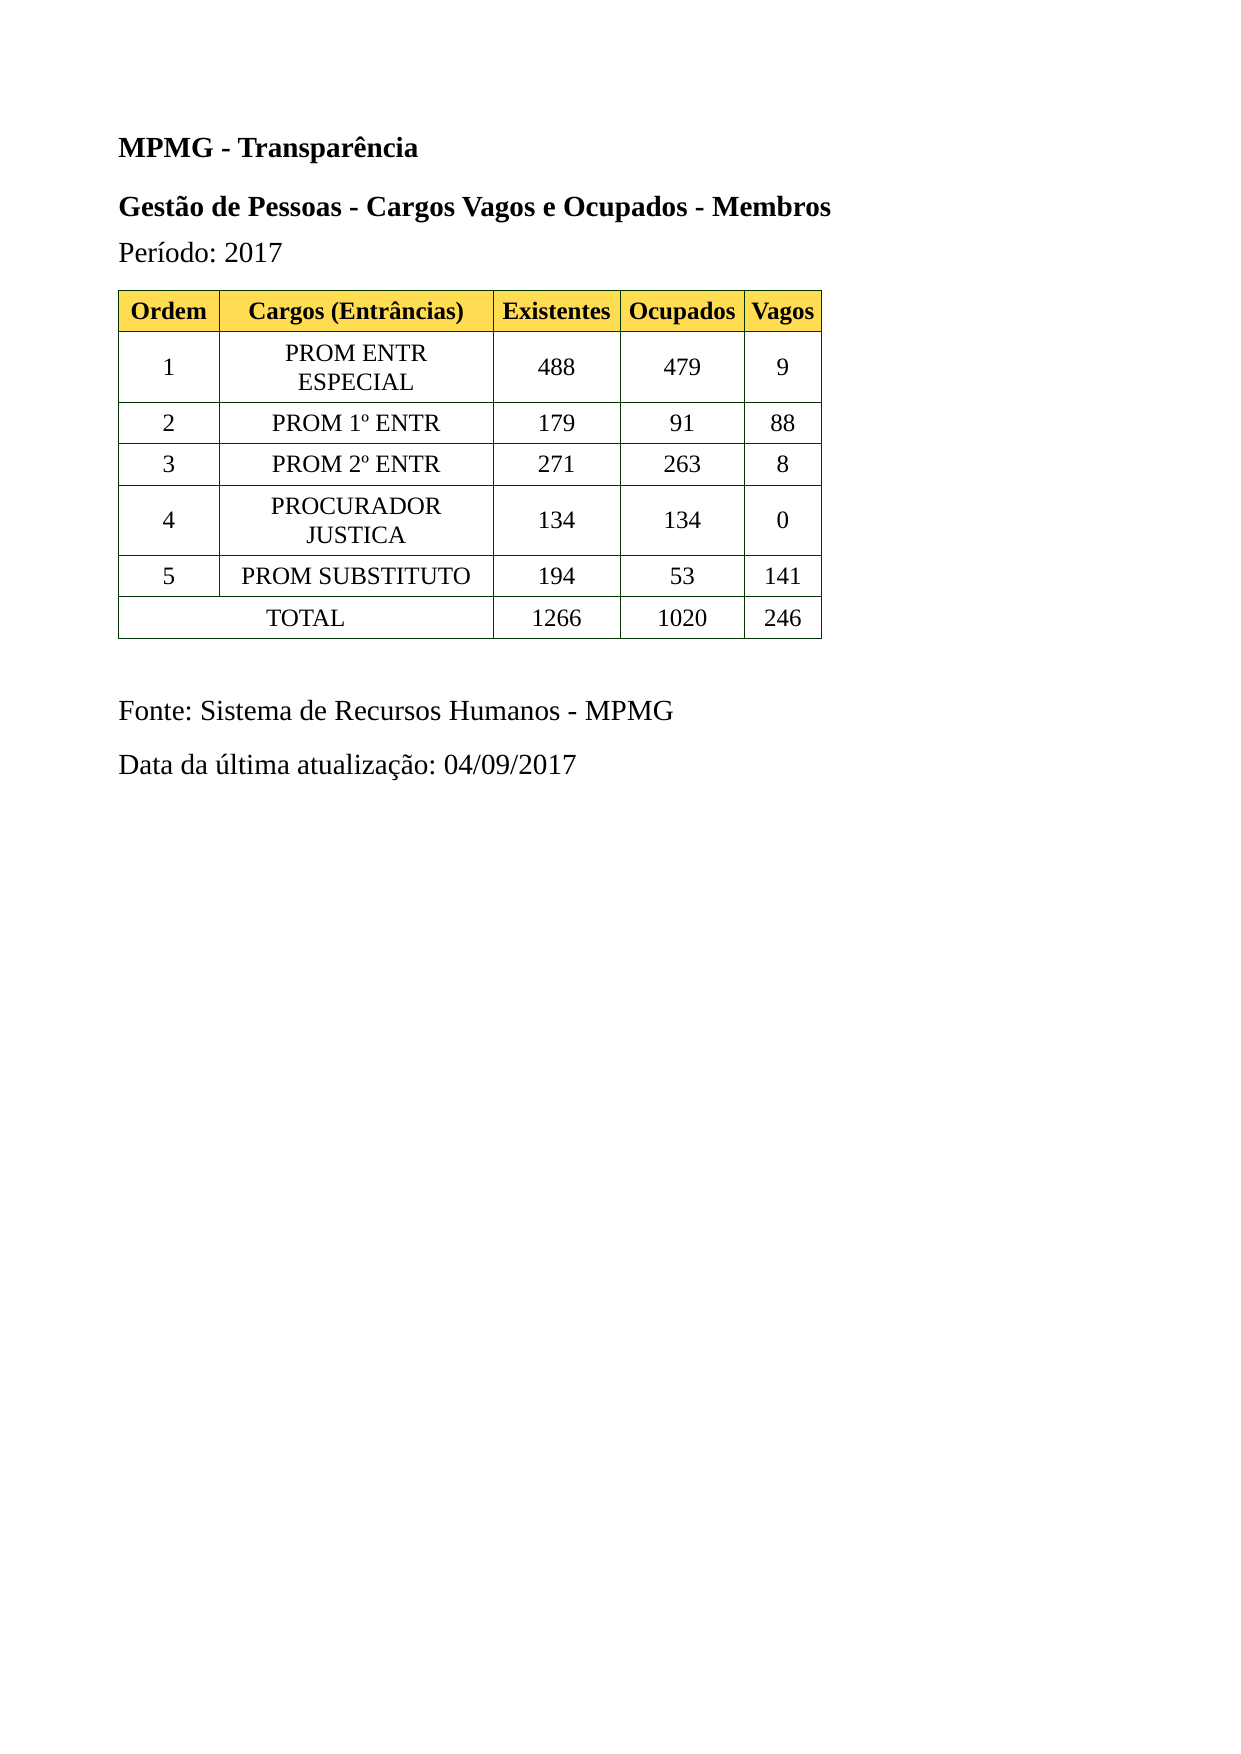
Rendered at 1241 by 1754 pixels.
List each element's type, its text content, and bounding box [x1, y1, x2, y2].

table_cell PROCURADOR JUSTICA [220, 486, 493, 555]
table_cell 1266 [494, 597, 620, 638]
text Data da última atualização: 04/09/2017 [118, 747, 1122, 781]
table_cell 194 [494, 556, 620, 596]
table_cell PROM 1º ENTR [220, 403, 493, 443]
table_cell 91 [621, 403, 744, 443]
table_cell 9 [745, 332, 821, 402]
table_cell PROM ENTR ESPECIAL [220, 332, 493, 402]
table_cell 0 [745, 486, 821, 555]
table_cell 4 [119, 486, 219, 555]
table_cell 53 [621, 556, 744, 596]
table_cell 246 [745, 597, 821, 638]
table_cell 263 [621, 444, 744, 484]
table_cell 5 [119, 556, 219, 596]
text Fonte: Sistema de Recursos Humanos - MPMG [118, 693, 1122, 726]
table_cell 271 [494, 444, 620, 484]
table_cell 134 [494, 486, 620, 555]
table_cell 141 [745, 556, 821, 596]
subtitle MPMG - Transparência [118, 131, 1122, 164]
table_cell 8 [745, 444, 821, 484]
table_cell 1 [119, 332, 219, 402]
table_cell TOTAL [119, 597, 493, 638]
table_cell PROM 2º ENTR [220, 444, 493, 484]
table_cell 1020 [621, 597, 744, 638]
table_cell 488 [494, 332, 620, 402]
table_cell 3 [119, 444, 219, 484]
text Período: 2017 [118, 235, 1122, 269]
table_cell 88 [745, 403, 821, 443]
table_cell PROM SUBSTITUTO [220, 556, 493, 596]
table_cell 479 [621, 332, 744, 402]
table_cell 179 [494, 403, 620, 443]
table_header Vagos [745, 291, 821, 331]
table_header Cargos (Entrâncias) [220, 291, 493, 331]
table_header Existentes [494, 291, 620, 331]
table_header Ocupados [621, 291, 744, 331]
table_cell 2 [119, 403, 219, 443]
table_cell 134 [621, 486, 744, 555]
table_header Ordem [119, 291, 219, 331]
subtitle Gestão de Pessoas - Cargos Vagos e Ocupados - Membros [118, 189, 1122, 223]
